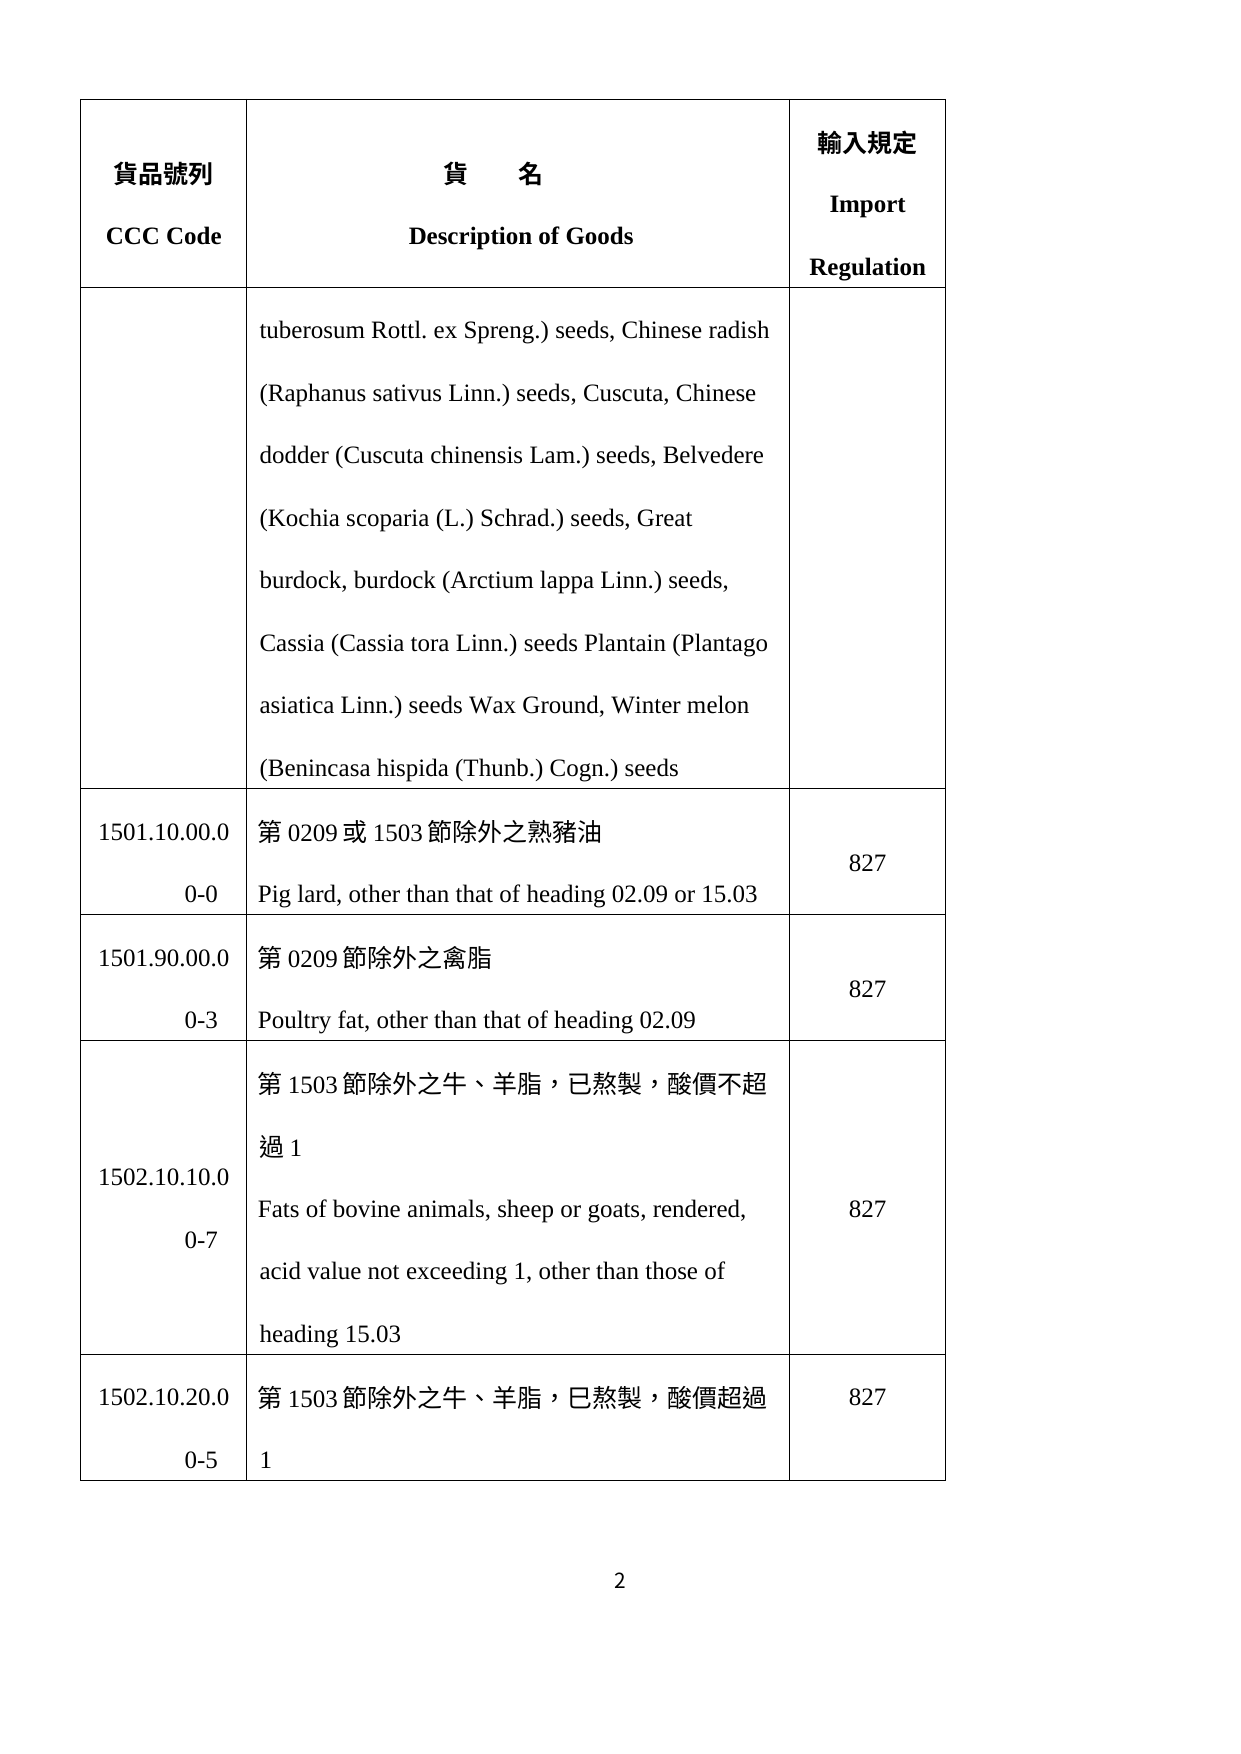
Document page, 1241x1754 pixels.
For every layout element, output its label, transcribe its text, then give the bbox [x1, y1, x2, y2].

table_cell 1502.10.20.00-5 [81, 1355, 246, 1480]
table_cell 827 [790, 1355, 945, 1480]
table_header 輸入規定 Import Regulation [790, 100, 945, 287]
table_cell [81, 288, 246, 788]
table_cell 第0209或1503節除外之熟豬油 Pig lard, other than that of heading 02.09 or 15.03 [247, 789, 789, 914]
table_header 貨 名 Description of Goods [247, 100, 789, 287]
table_cell 827 [790, 789, 945, 914]
table_cell 1501.10.00.00-0 [81, 789, 246, 914]
table_cell tuberosum Rottl. ex Spreng.) seeds, Chinese radish (Raphanus sativus Linn.) seeds, Cuscuta, Chinese dodder (Cuscuta chinensis Lam.) seeds, Belvedere (Kochia scoparia (L.) Schrad.) seeds, Great burdock, burdock (Arctium lappa Linn.) seeds, Cassia (Cassia tora Linn.) seeds Plantain (Plantago asiatica Linn.) seeds Wax Ground, Winter melon (Benincasa hispida (Thunb.) Cogn.) seeds [247, 288, 789, 788]
table_cell [790, 288, 945, 788]
table_cell 1501.90.00.00-3 [81, 915, 246, 1040]
table_cell 第1503節除外之牛、羊脂，已熬製，酸價不超過1 Fats of bovine animals, sheep or goats, rendered, acid value not exceeding 1, other than those of heading 15.03 [247, 1041, 789, 1354]
table_cell 1502.10.10.00-7 [81, 1041, 246, 1354]
table_cell 第0209節除外之禽脂 Poultry fat, other than that of heading 02.09 [247, 915, 789, 1040]
table_cell 827 [790, 915, 945, 1040]
table_cell 827 [790, 1041, 945, 1354]
table_header 貨品號列 CCC Code [81, 100, 246, 287]
table_cell 第1503節除外之牛、羊脂，巳熬製，酸價超過1 [247, 1355, 789, 1480]
